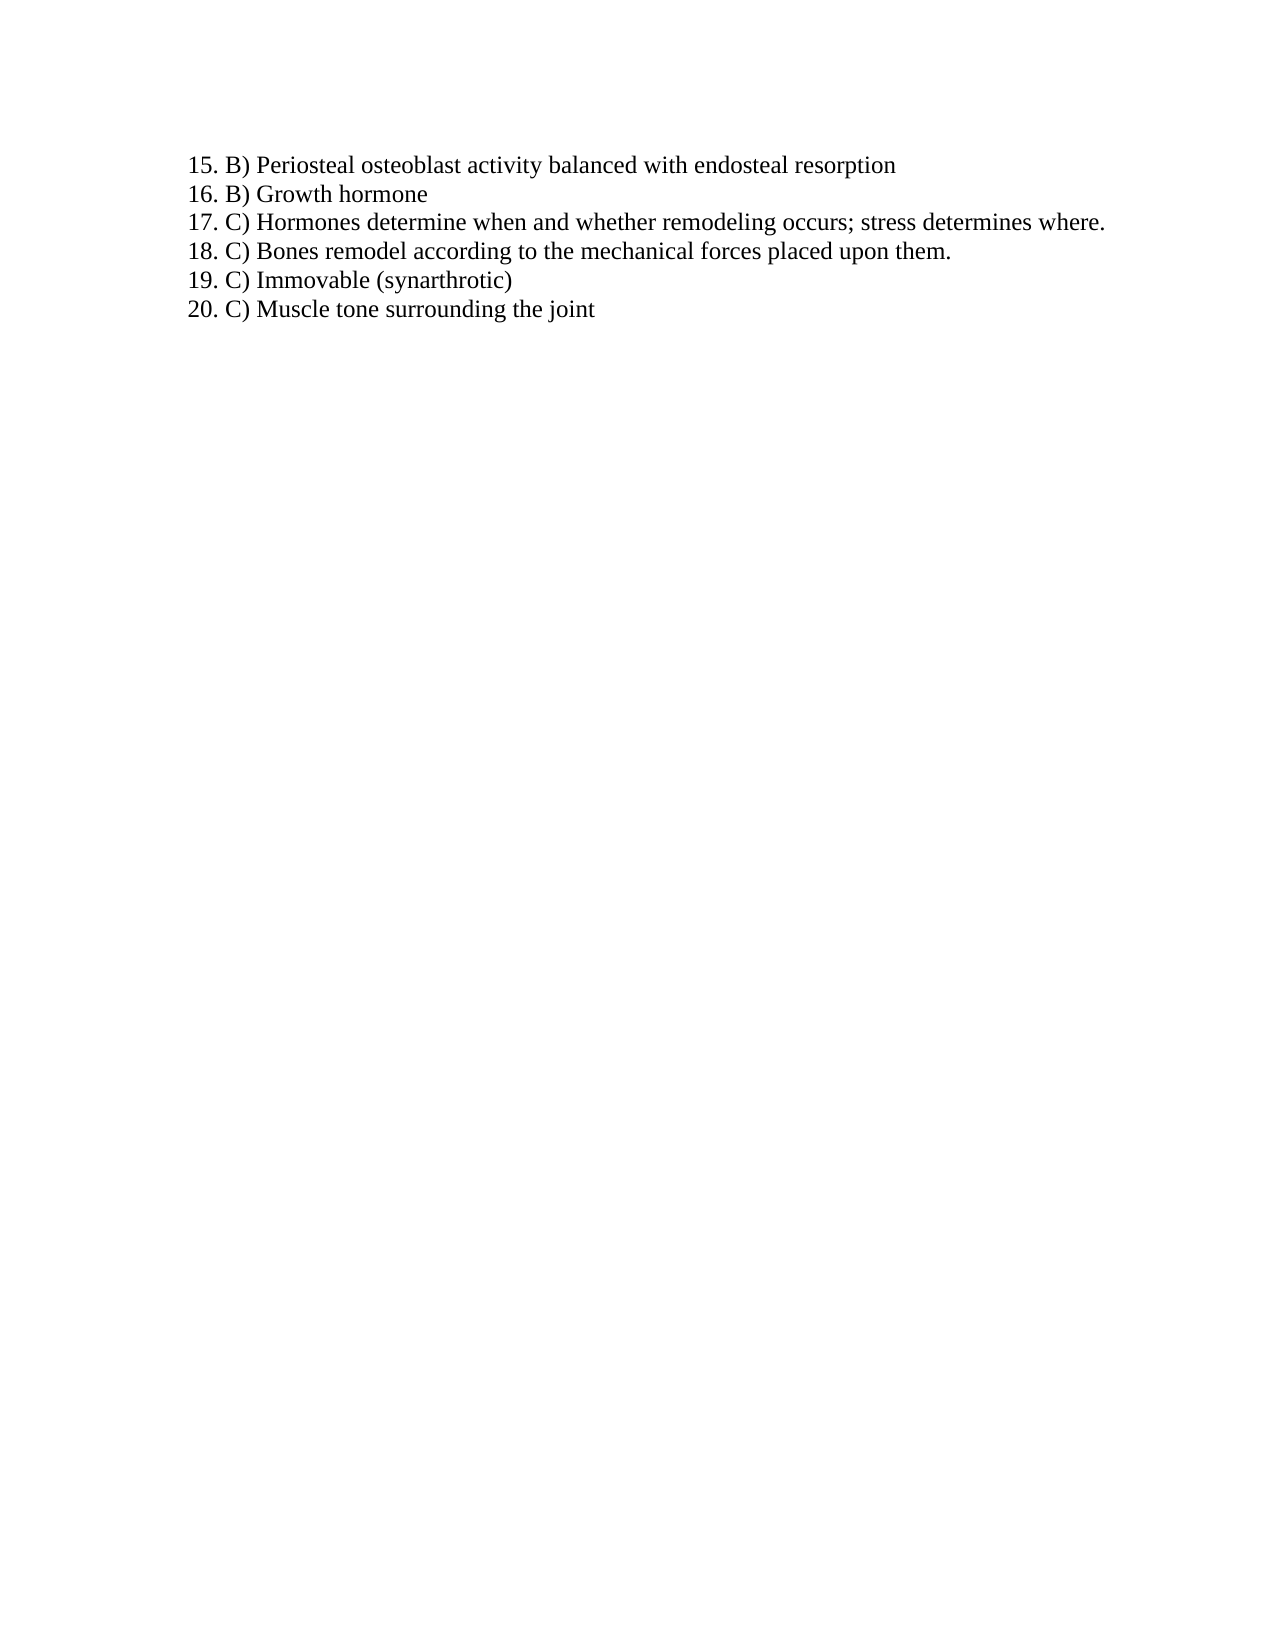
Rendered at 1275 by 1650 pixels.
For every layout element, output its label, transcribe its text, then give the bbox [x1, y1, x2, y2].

list B) Periosteal osteoblast activity balanced with endosteal resorption [187, 150, 1125, 179]
list C) Muscle tone surrounding the joint [187, 294, 1125, 322]
list C) Bones remodel according to the mechanical forces placed upon them. [187, 236, 1125, 265]
list C) Hormones determine when and whether remodeling occurs; stress determines where. [187, 207, 1125, 236]
list C) Immovable (synarthrotic) [187, 265, 1125, 294]
list B) Growth hormone [187, 179, 1125, 207]
